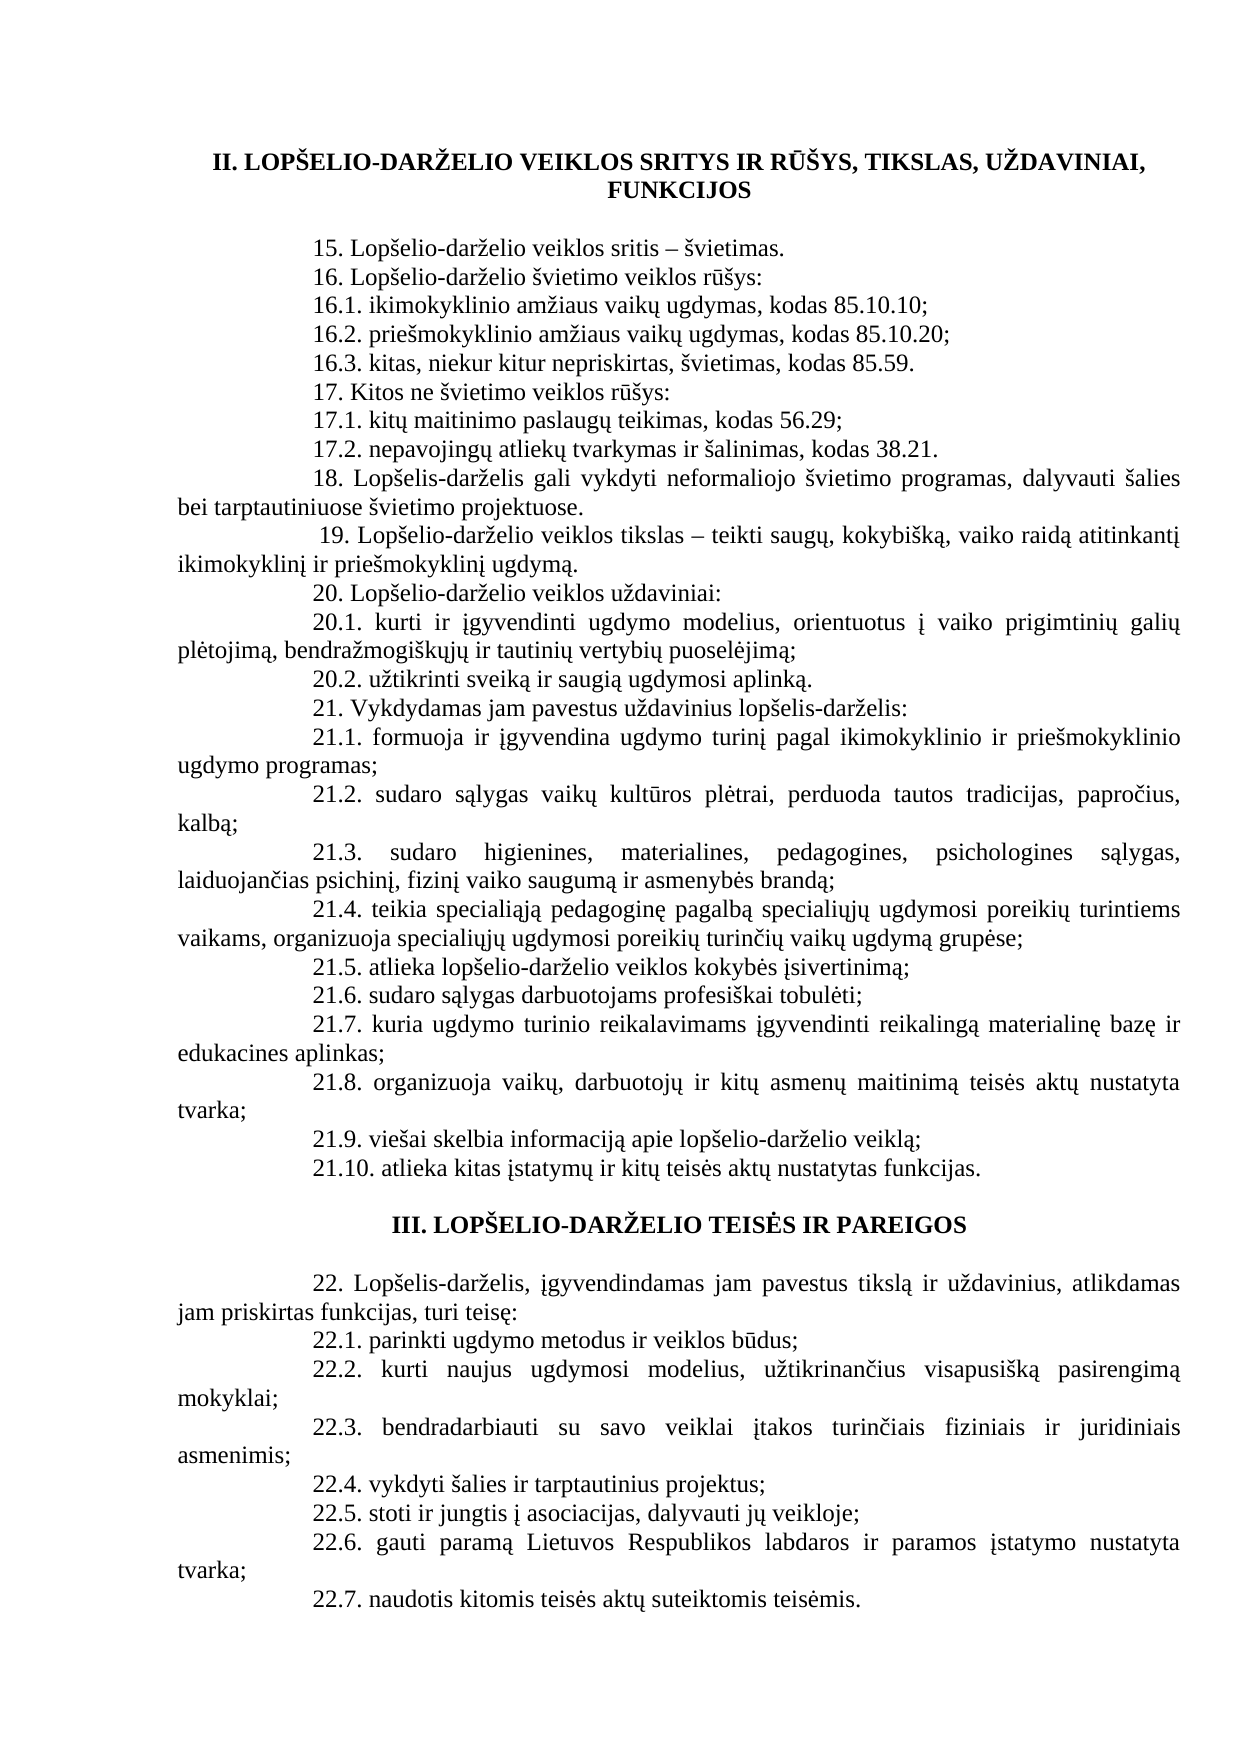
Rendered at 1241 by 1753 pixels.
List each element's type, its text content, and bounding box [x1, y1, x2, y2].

text 21.4. teikia specialiąją pedagoginę pagalbą specialiųjų ugdymosi poreikių turintiems vaikams, organizuoja specialiųjų ugdymosi poreikių turinčių vaikų ugdymą grupėse; [177, 894, 1181, 952]
text 21.1. formuoja ir įgyvendina ugdymo turinį pagal ikimokyklinio ir priešmokyklinio ugdymo programas; [177, 722, 1181, 779]
text 17. Kitos ne švietimo veiklos rūšys: [177, 377, 1181, 406]
text 20.2. užtikrinti sveiką ir saugią ugdymosi aplinką. [177, 664, 1181, 693]
text 22. Lopšelis-darželis, įgyvendindamas jam pavestus tikslą ir uždavinius, atlikdamas jam priskirtas funkcijas, turi teisę: [177, 1268, 1181, 1326]
text 21.10. atlieka kitas įstatymų ir kitų teisės aktų nustatytas funkcijas. [177, 1153, 1181, 1182]
text 22.5. stoti ir jungtis į asociacijas, dalyvauti jų veikloje; [177, 1498, 1181, 1527]
text 16.3. kitas, niekur kitur nepriskirtas, švietimas, kodas 85.59. [177, 348, 1181, 377]
text 21.8. organizuoja vaikų, darbuotojų ir kitų asmenų maitinimą teisės aktų nustatyta tvarka; [177, 1067, 1181, 1124]
text 21.3. sudaro higienines, materialines, pedagogines, psichologines sąlygas, laiduojančias psichinį, fizinį vaiko saugumą ir asmenybės brandą; [177, 837, 1181, 894]
text 21.6. sudaro sąlygas darbuotojams profesiškai tobulėti; [177, 981, 1181, 1009]
text 15. Lopšelio-darželio veiklos sritis – švietimas. [177, 233, 1181, 262]
text 16.1. ikimokyklinio amžiaus vaikų ugdymas, kodas 85.10.10; [177, 291, 1181, 319]
text 16.2. priešmokyklinio amžiaus vaikų ugdymas, kodas 85.10.20; [177, 319, 1181, 348]
text II. LOPŠELIO-DARŽELIO VEIKLOS SRITYS IR RŪŠYS, TIKSLAS, UŽDAVINIAI, FUNKCIJOS [177, 147, 1181, 204]
text 22.2. kurti naujus ugdymosi modelius, užtikrinančius visapusišką pasirengimą mokyklai; [177, 1354, 1181, 1412]
text 22.4. vykdyti šalies ir tarptautinius projektus; [177, 1469, 1181, 1498]
text 19. Lopšelio-darželio veiklos tikslas – teikti saugų, kokybišką, vaiko raidą atitinkantį ikimokyklinį ir priešmokyklinį ugdymą. [177, 521, 1181, 578]
text 22.6. gauti paramą Lietuvos Respublikos labdaros ir paramos įstatymo nustatyta tvarka; [177, 1527, 1181, 1584]
text 17.2. nepavojingų atliekų tvarkymas ir šalinimas, kodas 38.21. [177, 434, 1181, 463]
text 21.7. kuria ugdymo turinio reikalavimams įgyvendinti reikalingą materialinę bazę ir edukacines aplinkas; [177, 1009, 1181, 1067]
text 22.7. naudotis kitomis teisės aktų suteiktomis teisėmis. [177, 1584, 1181, 1613]
text 21.9. viešai skelbia informaciją apie lopšelio-darželio veiklą; [177, 1124, 1181, 1153]
text 21.2. sudaro sąlygas vaikų kultūros plėtrai, perduoda tautos tradicijas, papročius, kalbą; [177, 779, 1181, 837]
text 17.1. kitų maitinimo paslaugų teikimas, kodas 56.29; [177, 406, 1181, 434]
text 20.1. kurti ir įgyvendinti ugdymo modelius, orientuotus į vaiko prigimtinių galių plėtojimą, bendražmogiškųjų ir tautinių vertybių puoselėjimą; [177, 607, 1181, 664]
text III. LOPŠELIO-DARŽELIO TEISĖS IR PAREIGOS [177, 1211, 1181, 1239]
text 21. Vykdydamas jam pavestus uždavinius lopšelis-darželis: [177, 693, 1181, 722]
text 18. Lopšelis-darželis gali vykdyti neformaliojo švietimo programas, dalyvauti šalies bei tarptautiniuose švietimo projektuose. [177, 463, 1181, 521]
text 20. Lopšelio-darželio veiklos uždaviniai: [177, 578, 1181, 607]
text 22.3. bendradarbiauti su savo veiklai įtakos turinčiais fiziniais ir juridiniais asmenimis; [177, 1412, 1181, 1469]
text 22.1. parinkti ugdymo metodus ir veiklos būdus; [177, 1326, 1181, 1354]
text 16. Lopšelio-darželio švietimo veiklos rūšys: [177, 262, 1181, 291]
text 21.5. atlieka lopšelio-darželio veiklos kokybės įsivertinimą; [177, 952, 1181, 981]
